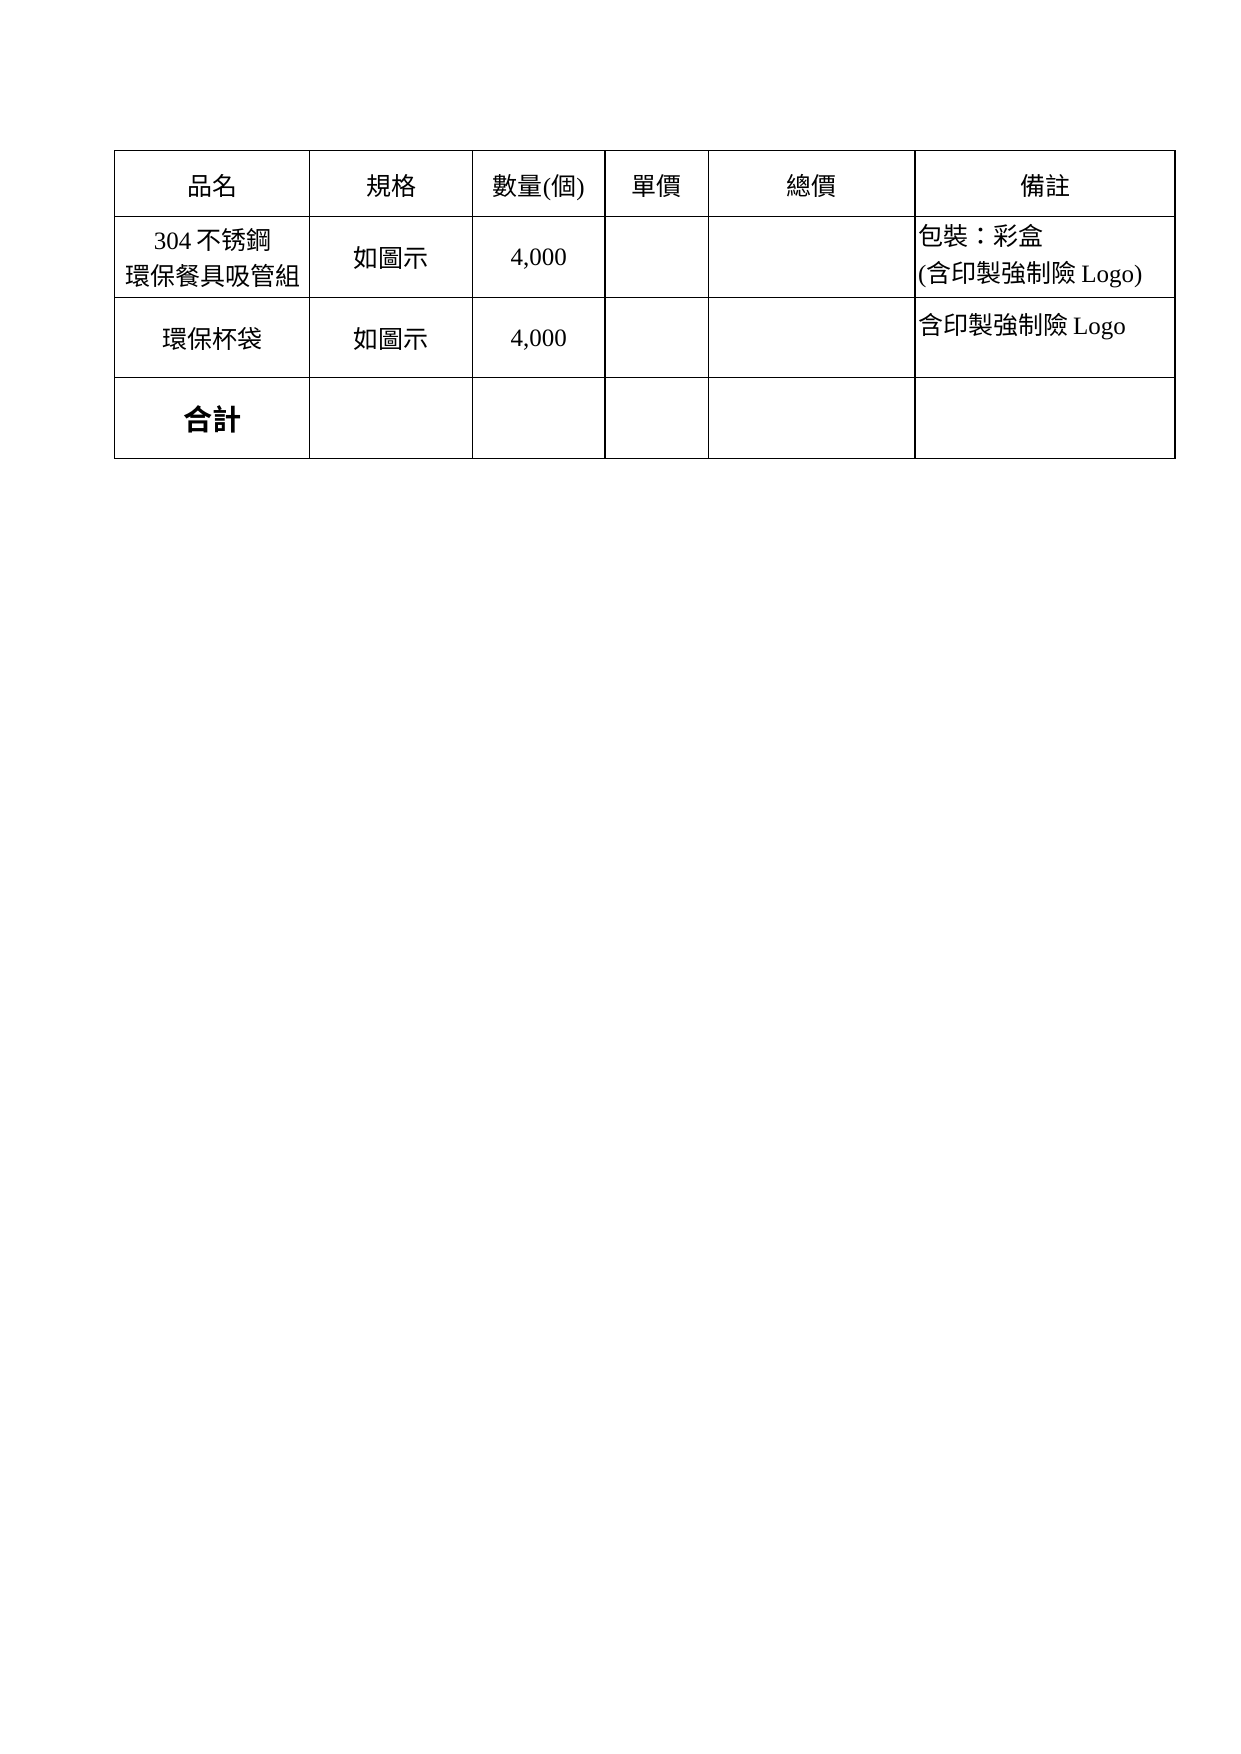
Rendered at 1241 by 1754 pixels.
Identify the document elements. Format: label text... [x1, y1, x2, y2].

table_cell [709, 298, 914, 377]
table_header 品名 [115, 151, 309, 216]
table_cell [606, 298, 708, 377]
table_cell 4,000 [473, 298, 604, 377]
table_cell 合計 [115, 378, 309, 458]
table_cell 如圖示 [310, 217, 472, 297]
table_cell [916, 378, 1174, 458]
table_cell [709, 217, 914, 297]
table_header 總價 [709, 151, 914, 216]
table_cell 包裝：彩盒 (含印製強制險Logo) [916, 217, 1174, 297]
table_cell [606, 378, 708, 458]
table_cell 含印製強制險Logo [916, 298, 1174, 377]
table_cell [606, 217, 708, 297]
table_cell [310, 378, 472, 458]
table_header 規格 [310, 151, 472, 216]
table_header 單價 [606, 151, 708, 216]
table_header 數量(個) [473, 151, 604, 216]
table_cell 304不锈鋼 環保餐具吸管組 [115, 217, 309, 297]
table_cell [709, 378, 914, 458]
table_cell [473, 378, 604, 458]
table_cell 環保杯袋 [115, 298, 309, 377]
table_cell 4,000 [473, 217, 604, 297]
table_cell 如圖示 [310, 298, 472, 377]
table_header 備註 [916, 151, 1174, 216]
